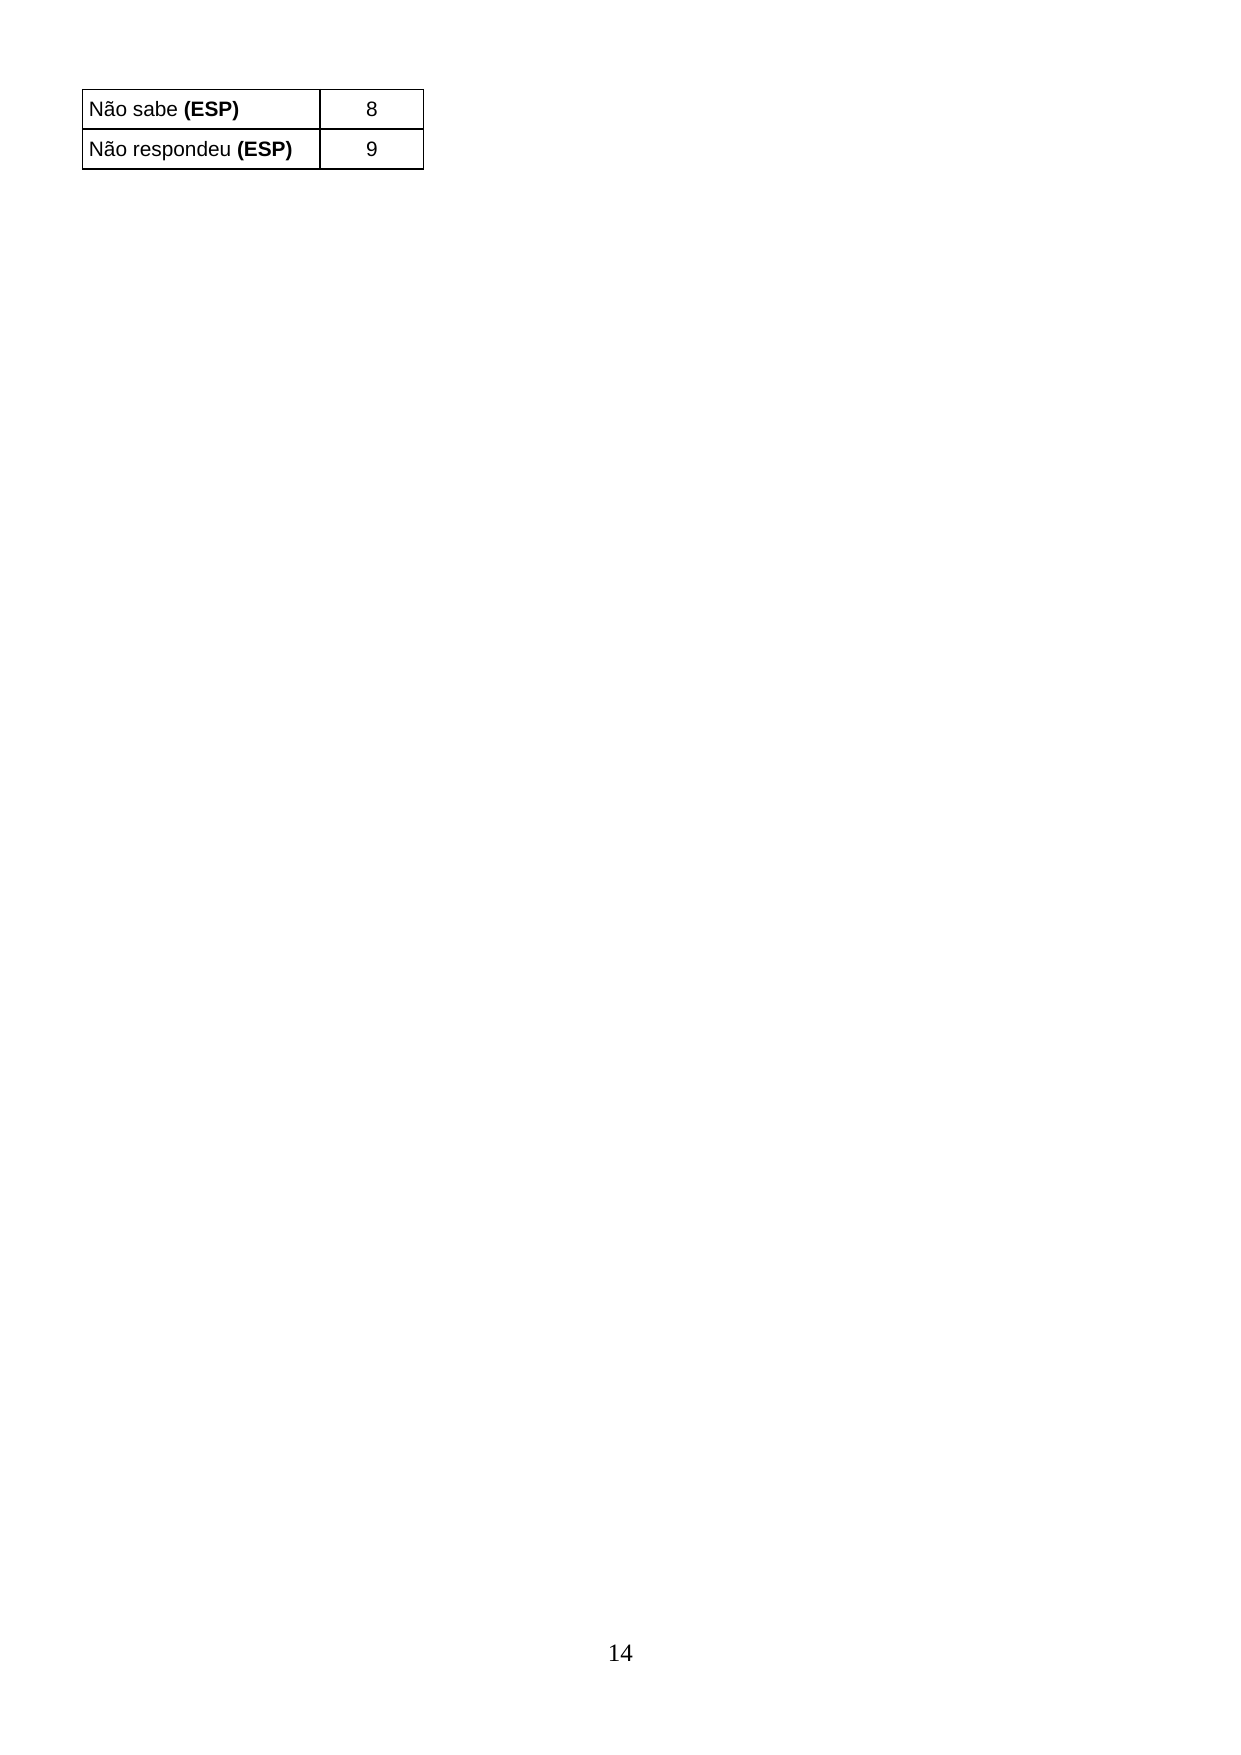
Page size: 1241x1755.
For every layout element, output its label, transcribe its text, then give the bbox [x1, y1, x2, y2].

table_cell Não sabe (ESP) [83, 90, 319, 128]
table_cell 9 [321, 130, 423, 168]
table_cell 8 [321, 90, 423, 128]
table_cell Não respondeu (ESP) [83, 130, 319, 168]
